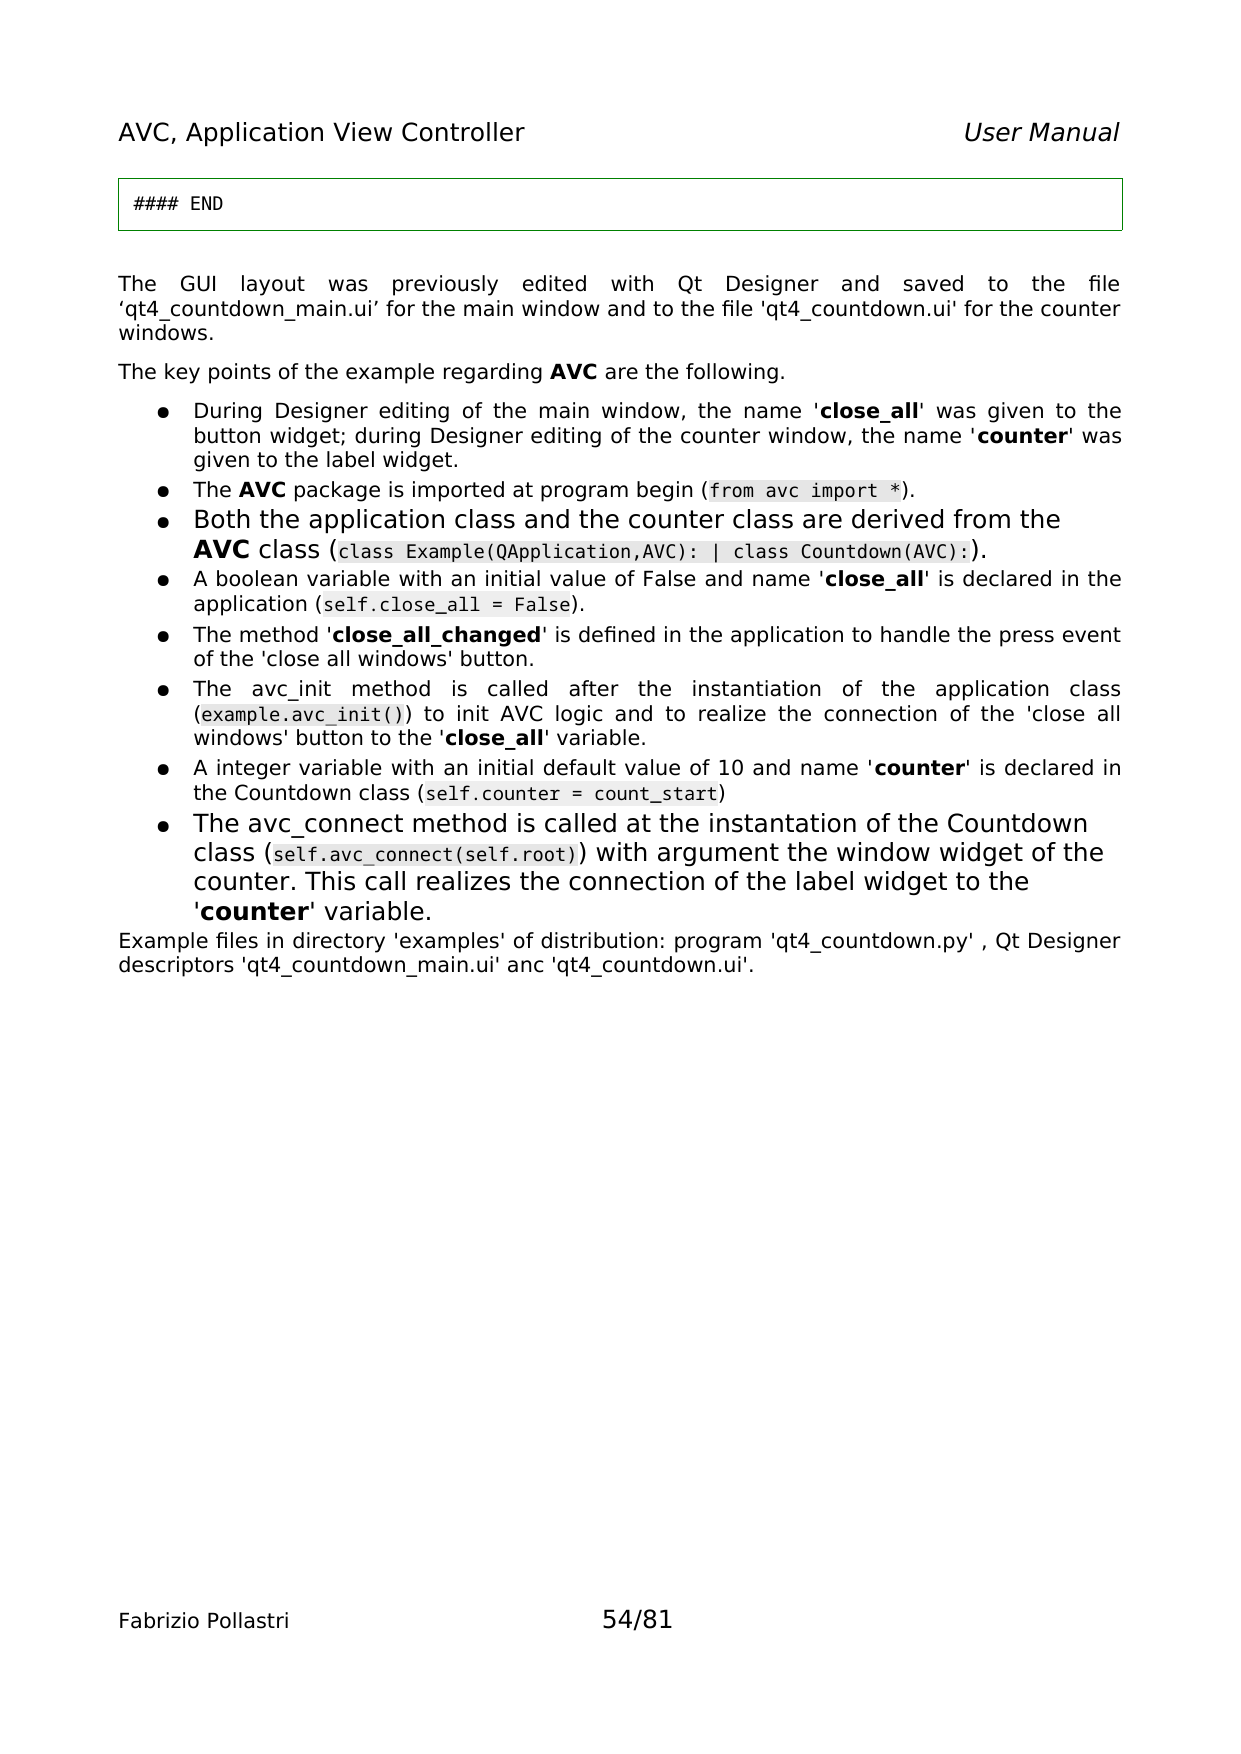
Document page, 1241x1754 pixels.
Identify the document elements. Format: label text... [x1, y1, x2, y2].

text The key points of the example regarding AVC are the following. [118, 360, 1122, 384]
list The avc_connect method is called at the instantation of the Countdown class (self.avc_connect(self.root)) with argument the window widget of the counter. This call realizes the connection of the label widget to the 'counter' variable. [156, 809, 1122, 926]
list Both the application class and the counter class are derived from the AVC class (class Example(QApplication,AVC): | class Countdown(AVC):). [156, 506, 1122, 564]
text The GUI layout was previously edited with Qt Designer and saved to the file ‘qt4_countdown_main.ui’ for the main window and to the file 'qt4_countdown.ui' for the counter windows. [118, 272, 1122, 345]
text Example files in directory 'examples' of distribution: program 'qt4_countdown.py' , Qt Designer descriptors 'qt4_countdown_main.ui' anc 'qt4_countdown.ui'. [118, 929, 1122, 977]
list During Designer editing of the main window, the name 'close_all' was given to the button widget; during Designer editing of the counter window, the name 'counter' was given to the label widget. [156, 399, 1122, 472]
list The avc_init method is called after the instantiation of the application class (example.avc_init()) to init AVC logic and to realize the connection of the 'close all windows' button to the 'close_all' variable. [156, 677, 1122, 750]
text #### END [119, 179, 1122, 230]
list A boolean variable with an initial value of False and name 'close_all' is declared in the application (self.close_all = False). [156, 567, 1122, 617]
list A integer variable with an initial default value of 10 and name 'counter' is declared in the Countdown class (self.counter = count_start) [156, 756, 1122, 806]
list The AVC package is imported at program begin (from avc import *). [156, 478, 1122, 503]
list The method 'close_all_changed' is defined in the application to handle the press event of the 'close all windows' button. [156, 623, 1122, 671]
